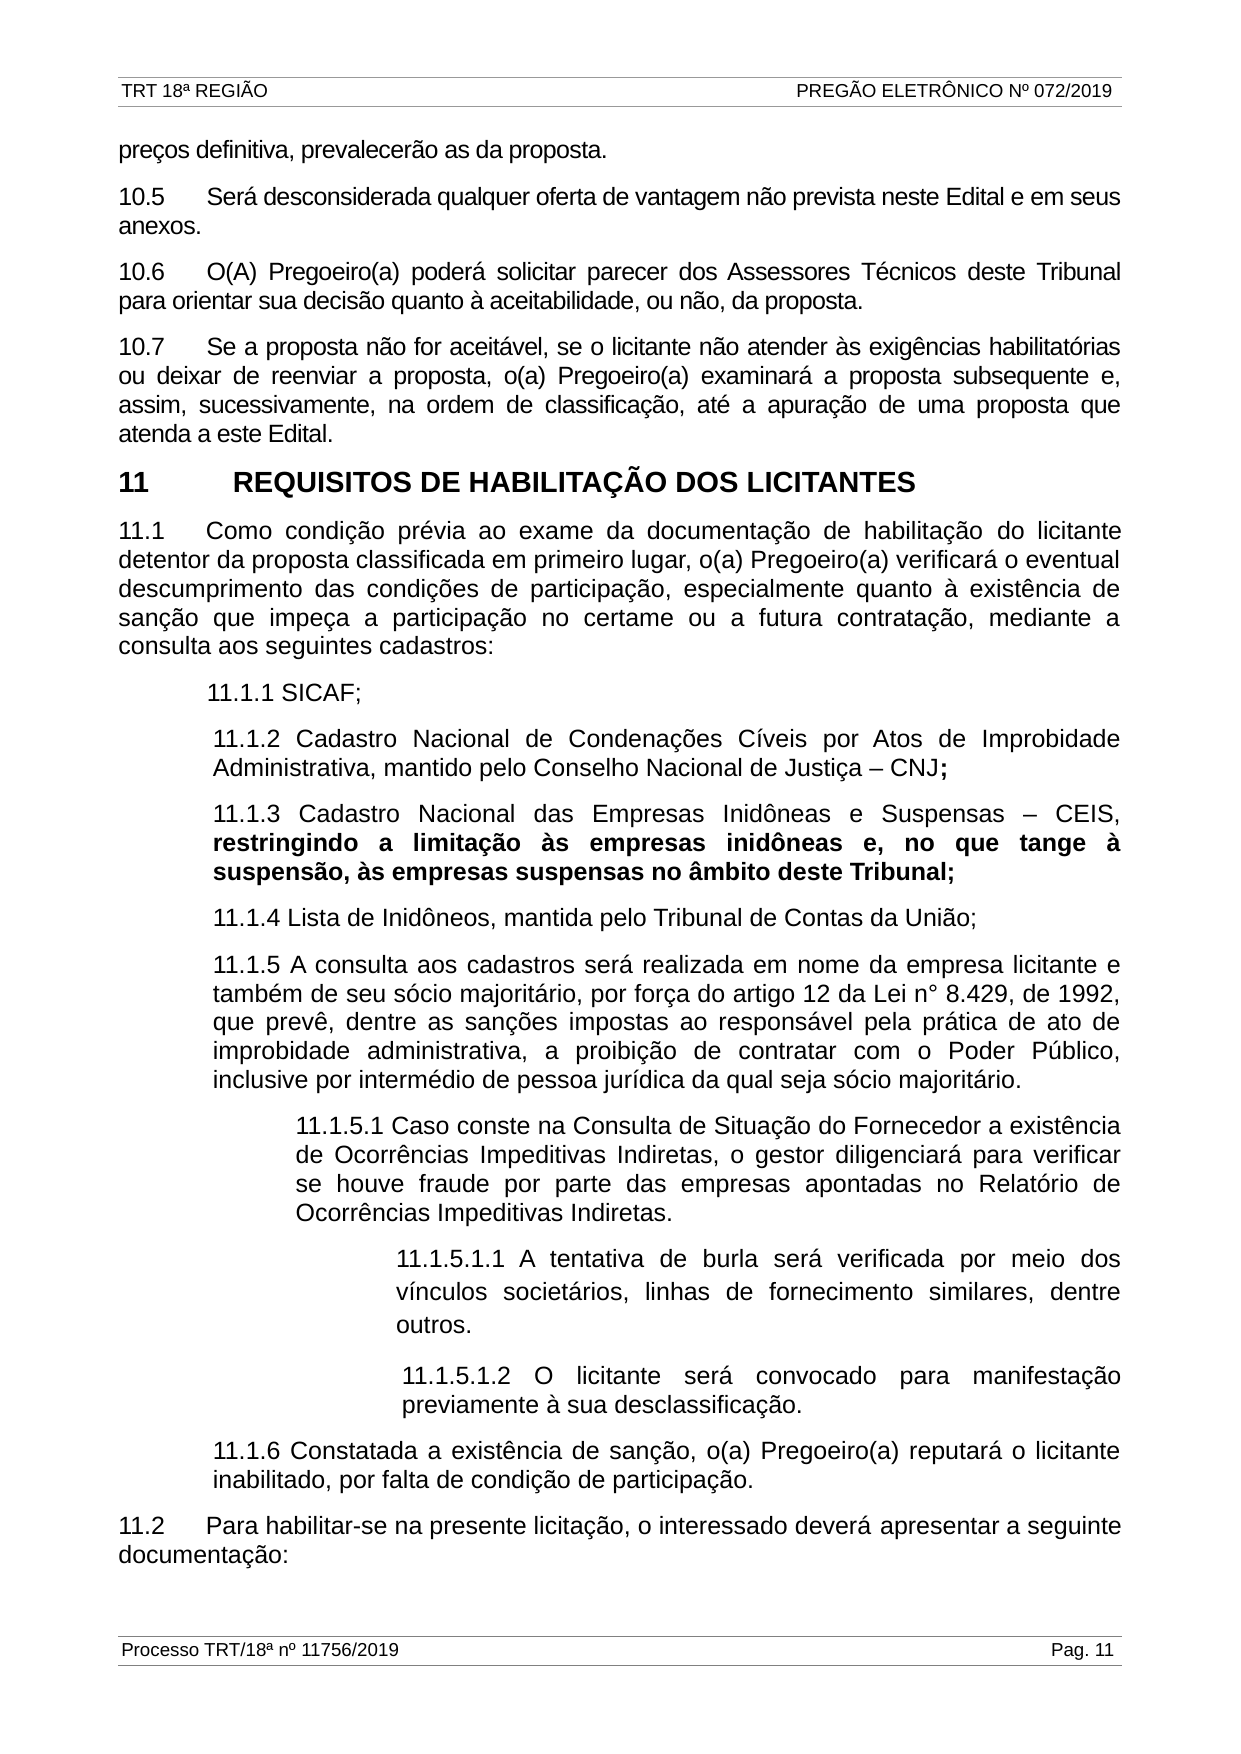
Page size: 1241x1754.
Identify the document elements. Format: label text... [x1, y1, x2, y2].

list 10.5 Será desconsiderada qualquer oferta de vantagem não prevista neste Edital e em seus anexos. [118, 182, 1122, 239]
text 11 REQUISITOS DE HABILITAÇÃO DOS LICITANTES [118, 465, 1122, 499]
text 11.1.5.1 Caso conste na Consulta de Situação do Fornecedor a existência de Ocorrências Impeditivas Indiretas, o gestor diligenciará para verificar se houve fraude por parte das empresas apontadas no Relatório de Ocorrências Impeditivas Indiretas. [295, 1111, 1122, 1226]
text 11.1.5.1.2 O licitante será convocado para manifestação previamente à sua desclassificação. [402, 1361, 1122, 1418]
text 11.1.5 A consulta aos cadastros será realizada em nome da empresa licitante e também de seu sócio majoritário, por força do artigo 12 da Lei n° 8.429, de 1992, que prevê, dentre as sanções impostas ao responsável pela prática de ato de improbidade administrativa, a proibição de contratar com o Poder Público, inclusive por intermédio de pessoa jurídica da qual seja sócio majoritário. [213, 950, 1122, 1094]
list 11.1.5.1.1 A tentativa de burla será verificada por meio dos vínculos societários, linhas de fornecimento similares, dentre outros. [396, 1244, 1122, 1339]
list 10.7 Se a proposta não for aceitável, se o licitante não atender às exigências habilitatórias ou deixar de reenviar a proposta, o(a) Pregoeiro(a) examinará a proposta subsequente e, assim, sucessivamente, na ordem de classificação, até a apuração de uma proposta que atenda a este Edital. [118, 332, 1122, 447]
text 11.1 Como condição prévia ao exame da documentação de habilitação do licitante detentor da proposta classificada em primeiro lugar, o(a) Pregoeiro(a) verificará o eventual descumprimento das condições de participação, especialmente quanto à existência de sanção que impeça a participação no certame ou a futura contratação, mediante a consulta aos seguintes cadastros: [118, 516, 1122, 660]
text 11.1.6 Constatada a existência de sanção, o(a) Pregoeiro(a) reputará o licitante inabilitado, por falta de condição de participação. [213, 1436, 1122, 1493]
text 11.1.4 Lista de Inidôneos, mantida pelo Tribunal de Contas da União; [213, 903, 1122, 932]
text 11.2 Para habilitar-se na presente licitação, o interessado deverá apresentar a seguinte documentação: [118, 1511, 1122, 1569]
text 11.1.1 SICAF; [207, 678, 1122, 707]
list preços definitiva, prevalecerão as da proposta. [118, 136, 1122, 164]
list 10.6 O(A) Pregoeiro(a) poderá solicitar parecer dos Assessores Técnicos deste Tribunal para orientar sua decisão quanto à aceitabilidade, ou não, da proposta. [118, 257, 1122, 315]
text 11.1.2 Cadastro Nacional de Condenações Cíveis por Atos de Improbidade Administrativa, mantido pelo Conselho Nacional de Justiça – CNJ; [213, 724, 1122, 782]
text 11.1.3 Cadastro Nacional das Empresas Inidôneas e Suspensas – CEIS, restringindo a limitação às empresas inidôneas e, no que tange à suspensão, às empresas suspensas no âmbito deste Tribunal; [213, 799, 1122, 886]
